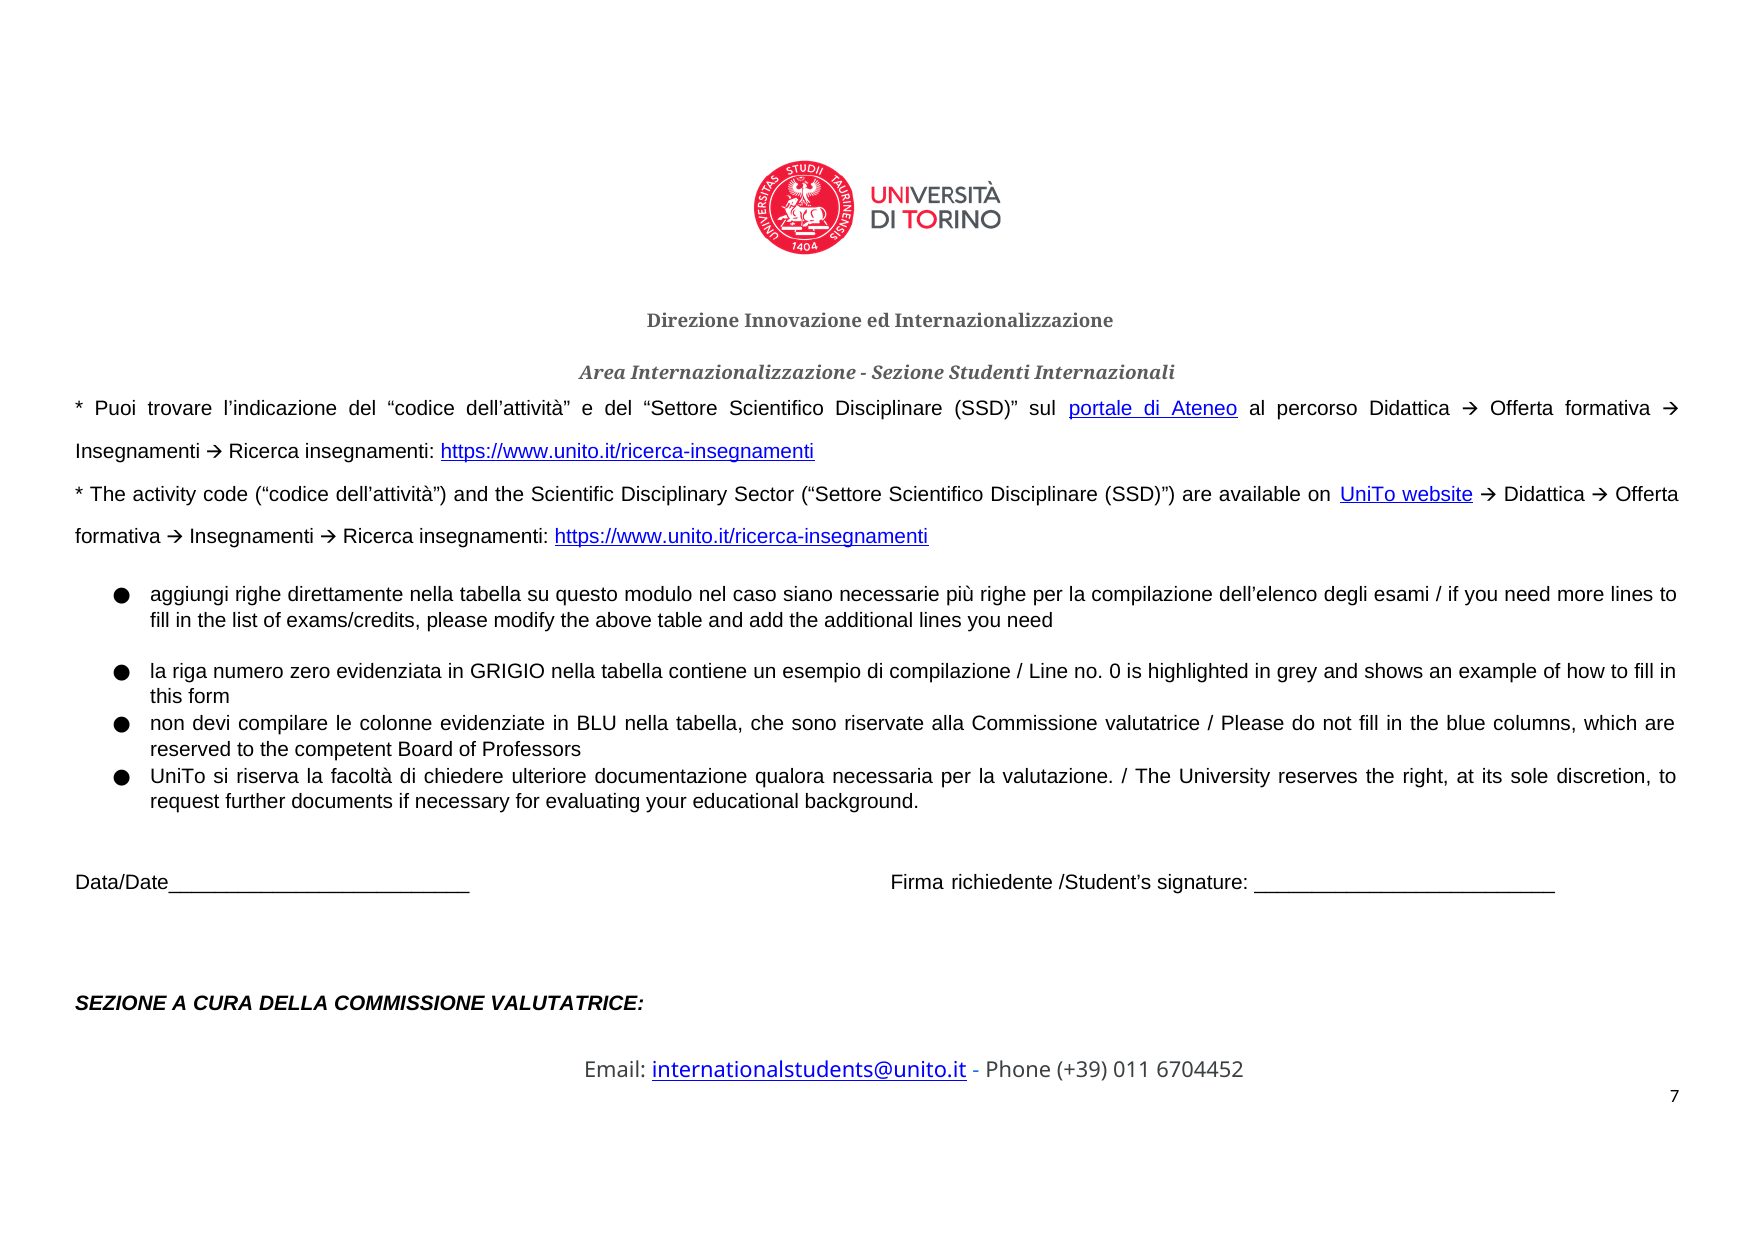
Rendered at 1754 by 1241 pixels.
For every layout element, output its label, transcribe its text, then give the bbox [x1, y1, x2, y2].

list UniTo si riserva la facoltà di chiedere ulteriore documentazione qualora necessaria per la valutazione. / The University reserves the right, at its sole discretion, to request further documents if necessary for evaluating your educational background. [112, 761, 1679, 813]
text * The activity code (“codice dell’attività”) and the Scientific Disciplinary Sector (“Settore Scientifico Disciplinare (SSD)”) are available on UniTo website 🡪 Didattica 🡪 Offerta formativa 🡪 Insegnamenti 🡪 Ricerca insegnamenti: https://www.unito.it/ricerca-insegnamenti [75, 470, 1679, 556]
list la riga numero zero evidenziata in GRIGIO nella tabella contiene un esempio di compilazione / Line no. 0 is highlighted in grey and shows an example of how to fill in this form [112, 656, 1679, 708]
text SEZIONE A CURA DELLA COMMISSIONE VALUTATRICE: [75, 991, 1679, 1015]
list aggiungi righe direttamente nella tabella su questo modulo nel caso siano necessarie più righe per la compilazione dell’elenco degli esami / if you need more lines to fill in the list of exams/credits, please modify the above table and add the additional lines you need [112, 579, 1679, 632]
text Data/Date__________________________ Firma richiedente /Student’s signature: __________________________ [75, 870, 1679, 894]
text * Puoi trovare l’indicazione del “codice dell’attività” e del “Settore Scientifico Disciplinare (SSD)” sul portale di Ateneo al percorso Didattica 🡪 Offerta formativa 🡪 Insegnamenti 🡪 Ricerca insegnamenti: https://www.unito.it/ricerca-insegnamenti [75, 385, 1679, 470]
list non devi compilare le colonne evidenziate in BLU nella tabella, che sono riservate alla Commissione valutatrice / Please do not fill in the blue columns, which are reserved to the competent Board of Professors [112, 708, 1679, 761]
picture [704, 113, 1050, 301]
